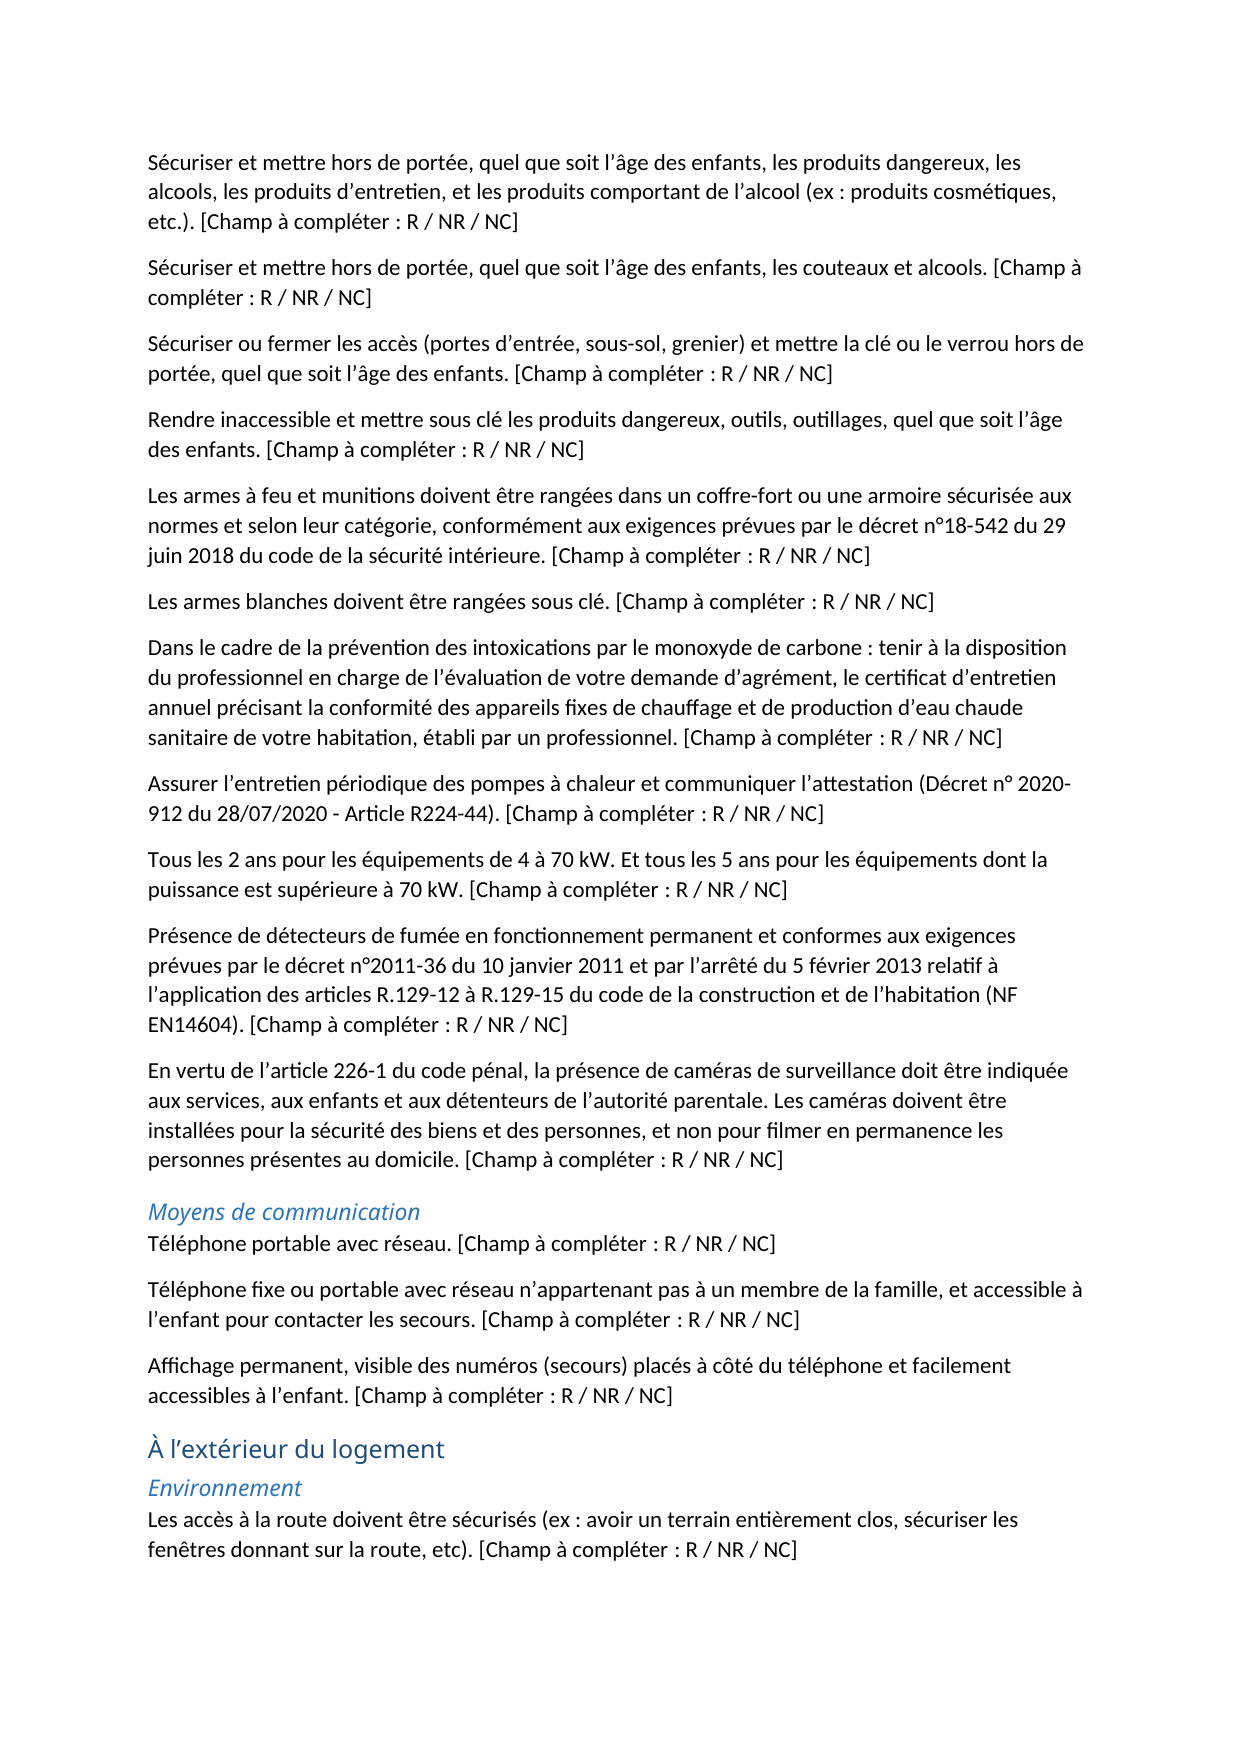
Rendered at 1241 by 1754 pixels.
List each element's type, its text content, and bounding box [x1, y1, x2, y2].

text Téléphone portable avec réseau. [Champ à compléter : R / NR / NC] [148, 1229, 1093, 1257]
text Sécuriser ou fermer les accès (portes d’entrée, sous-sol, grenier) et mettre la clé ou le verrou hors de portée, quel que soit l’âge des enfants. [Champ à compléter : R / NR / NC] [148, 329, 1093, 387]
text Les armes blanches doivent être rangées sous clé. [Champ à compléter : R / NR / NC] [148, 587, 1093, 615]
subtitle À l’extérieur du logement [148, 1432, 1093, 1466]
text Présence de détecteurs de fumée en fonctionnement permanent et conformes aux exigences prévues par le décret n°2011-36 du 10 janvier 2011 et par l’arrêté du 5 février 2013 relatif à l’application des articles R.129-12 à R.129-15 du code de la construction et de l’habitation (NF EN14604). [Champ à compléter : R / NR / NC] [148, 921, 1093, 1038]
text Rendre inaccessible et mettre sous clé les produits dangereux, outils, outillages, quel que soit l’âge des enfants. [Champ à compléter : R / NR / NC] [148, 405, 1093, 463]
subtitle Moyens de communication [148, 1196, 1093, 1227]
text Affichage permanent, visible des numéros (secours) placés à côté du téléphone et facilement accessibles à l’enfant. [Champ à compléter : R / NR / NC] [148, 1352, 1093, 1409]
text Sécuriser et mettre hors de portée, quel que soit l’âge des enfants, les produits dangereux, les alcools, les produits d’entretien, et les produits comportant de l’alcool (ex : produits cosmétiques, etc.). [Champ à compléter : R / NR / NC] [148, 148, 1093, 235]
text Tous les 2 ans pour les équipements de 4 à 70 kW. Et tous les 5 ans pour les équipements dont la puissance est supérieure à 70 kW. [Champ à compléter : R / NR / NC] [148, 845, 1093, 903]
text Téléphone fixe ou portable avec réseau n’appartenant pas à un membre de la famille, et accessible à l’enfant pour contacter les secours. [Champ à compléter : R / NR / NC] [148, 1276, 1093, 1333]
text Sécuriser et mettre hors de portée, quel que soit l’âge des enfants, les couteaux et alcools. [Champ à compléter : R / NR / NC] [148, 253, 1093, 311]
text Dans le cadre de la prévention des intoxications par le monoxyde de carbone : tenir à la disposition du professionnel en charge de l’évaluation de votre demande d’agrément, le certificat d’entretien annuel précisant la conformité des appareils fixes de chauffage et de production d’eau chaude sanitaire de votre habitation, établi par un professionnel. [Champ à compléter : R / NR / NC] [148, 633, 1093, 751]
text Les armes à feu et munitions doivent être rangées dans un coffre-fort ou une armoire sécurisée aux normes et selon leur catégorie, conformément aux exigences prévues par le décret n°18-542 du 29 juin 2018 du code de la sécurité intérieure. [Champ à compléter : R / NR / NC] [148, 481, 1093, 569]
text Les accès à la route doivent être sécurisés (ex : avoir un terrain entièrement clos, sécuriser les fenêtres donnant sur la route, etc). [Champ à compléter : R / NR / NC] [148, 1505, 1093, 1563]
text En vertu de l’article 226-1 du code pénal, la présence de caméras de surveillance doit être indiquée aux services, aux enfants et aux détenteurs de l’autorité parentale. Les caméras doivent être installées pour la sécurité des biens et des personnes, et non pour filmer en permanence les personnes présentes au domicile. [Champ à compléter : R / NR / NC] [148, 1056, 1093, 1173]
subtitle Environnement [148, 1472, 1093, 1503]
text Assurer l’entretien périodique des pompes à chaleur et communiquer l’attestation (Décret n° 2020-912 du 28/07/2020 - Article R224-44). [Champ à compléter : R / NR / NC] [148, 769, 1093, 827]
